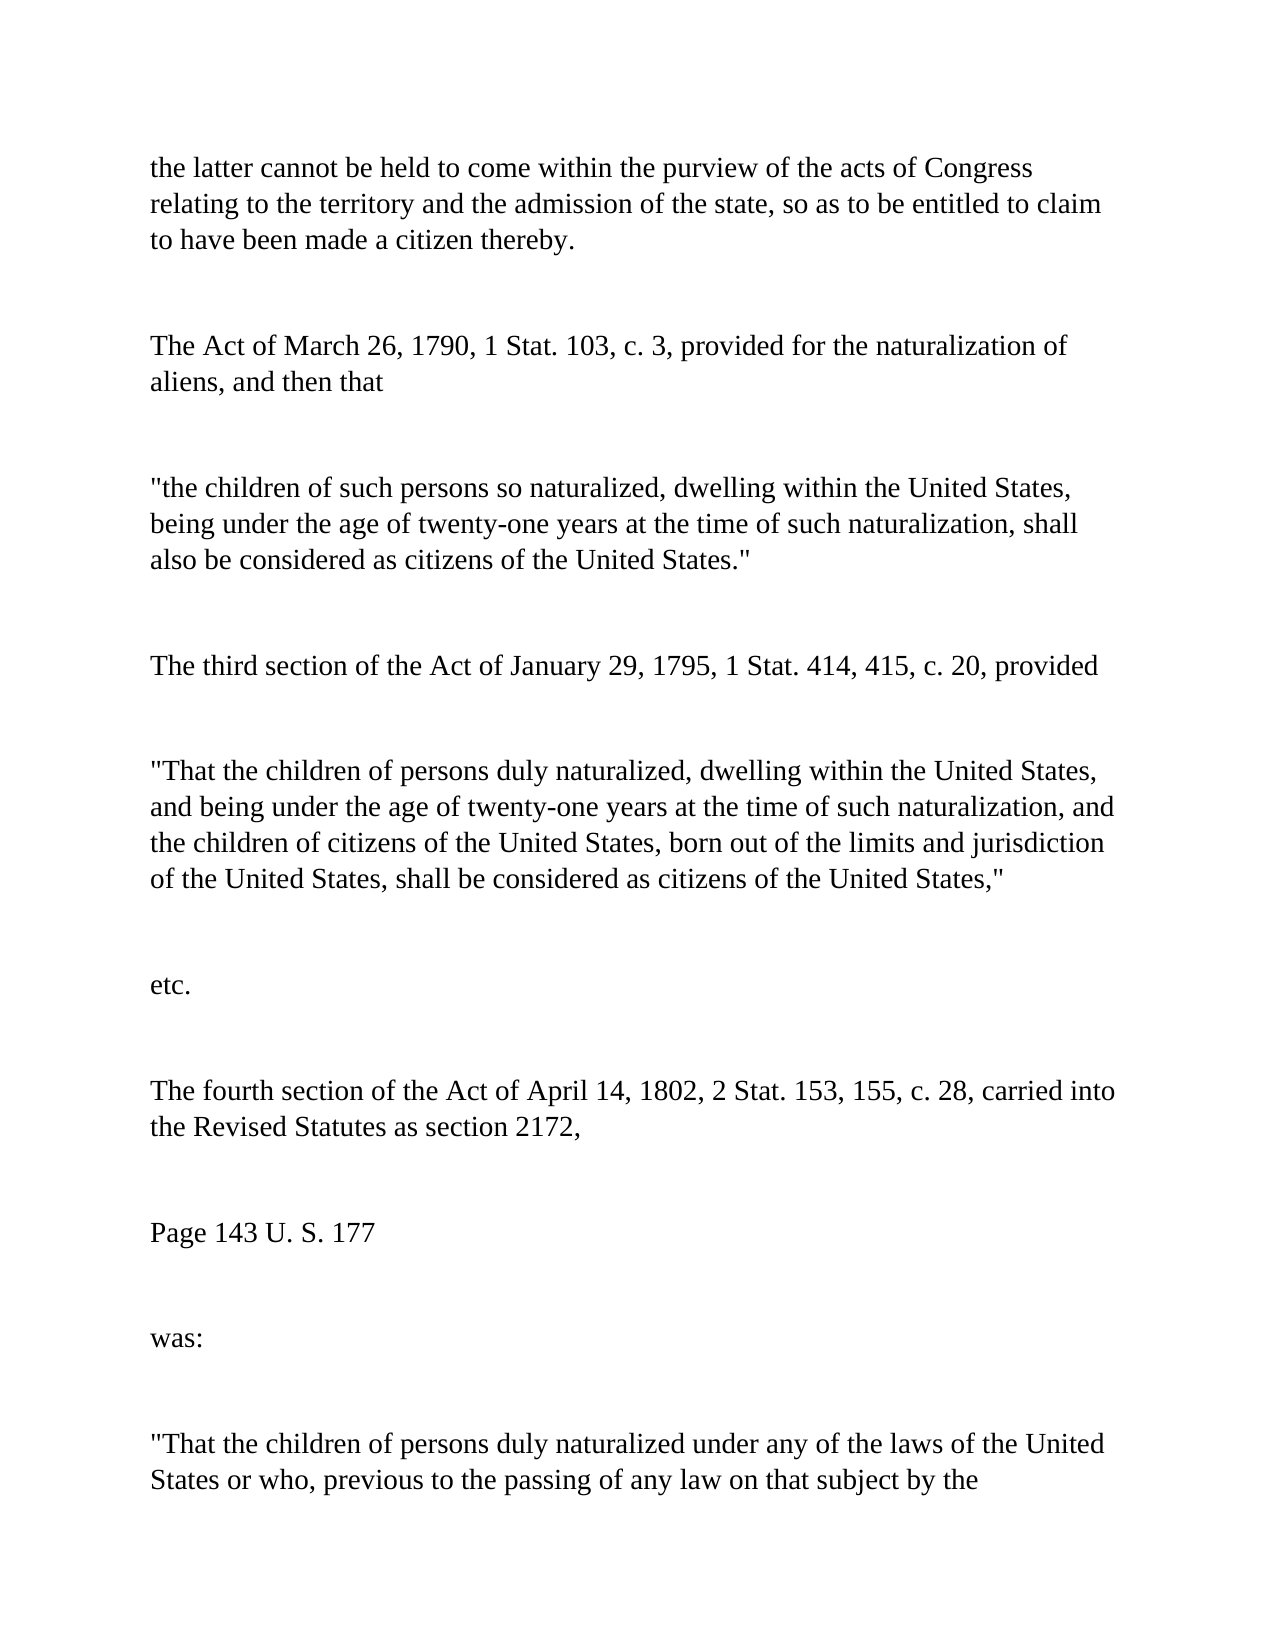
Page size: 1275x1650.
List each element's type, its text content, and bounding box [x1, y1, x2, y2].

text "That the children of persons duly naturalized, dwelling within the United States, and being under the age of twenty-one years at the time of such naturalization, and the children of citizens of the United States, born out of the limits and jurisdiction of the United States, shall be considered as citizens of the United States," [150, 753, 1125, 895]
text "That the children of persons duly naturalized under any of the laws of the United States or who, previous to the passing of any law on that subject by the [150, 1426, 1125, 1496]
text the latter cannot be held to come within the purview of the acts of Congress relating to the territory and the admission of the state, so as to be entitled to claim to have been made a citizen thereby. [150, 150, 1125, 256]
text The third section of the Act of January 29, 1795, 1 Stat. 414, 415, c. 20, provided [150, 648, 1125, 681]
text "the children of such persons so naturalized, dwelling within the United States, being under the age of twenty-one years at the time of such naturalization, shall also be considered as citizens of the United States." [150, 470, 1125, 576]
text Page 143 U. S. 177 [150, 1215, 1125, 1248]
text etc. [150, 967, 1125, 1001]
text The Act of March 26, 1790, 1 Stat. 103, c. 3, provided for the naturalization of aliens, and then that [150, 328, 1125, 398]
text The fourth section of the Act of April 14, 1802, 2 Stat. 153, 155, c. 28, carried into the Revised Statutes as section 2172, [150, 1073, 1125, 1143]
text was: [150, 1320, 1125, 1354]
